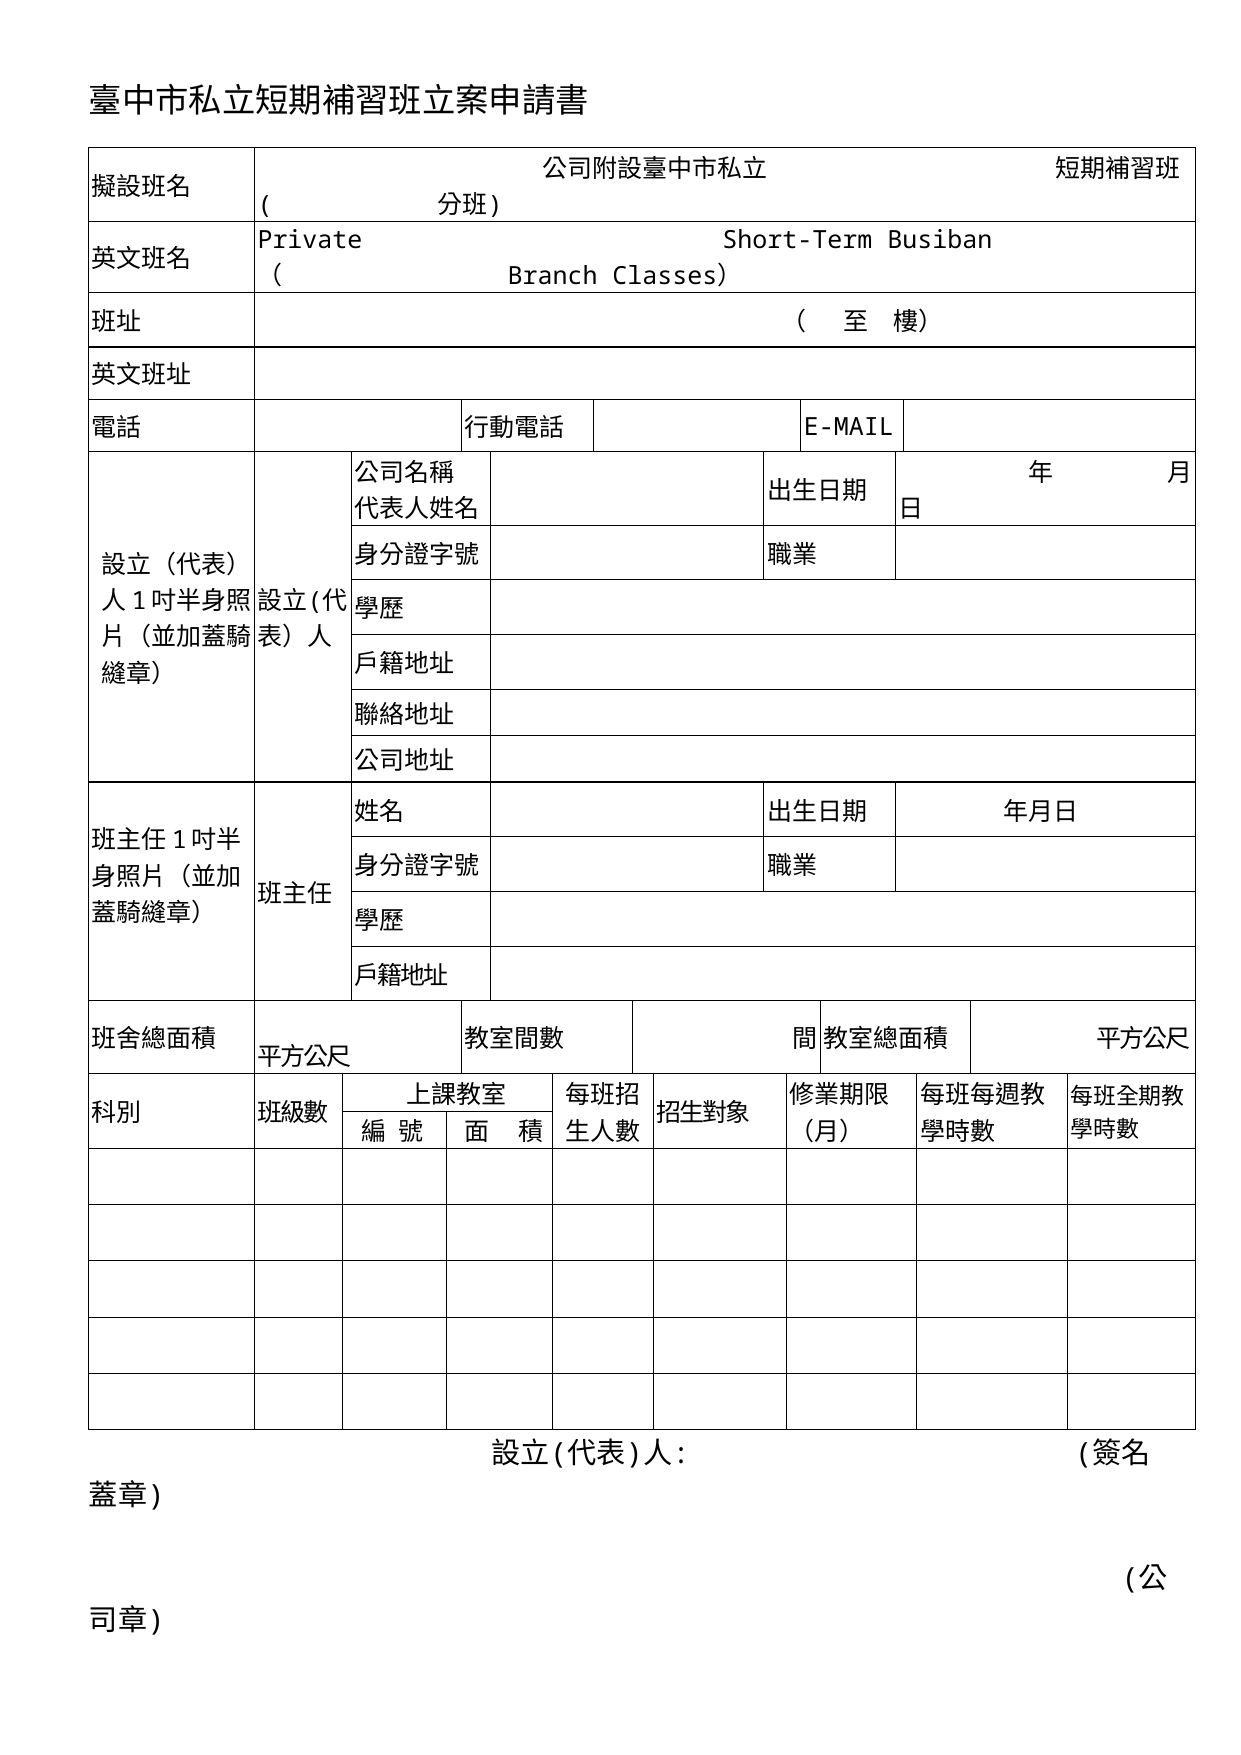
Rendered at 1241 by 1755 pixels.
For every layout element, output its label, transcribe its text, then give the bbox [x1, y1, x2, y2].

table_cell [917, 1149, 1067, 1204]
table_cell 公司名稱 代表人姓名 [352, 452, 490, 524]
table_cell [343, 1205, 446, 1260]
table_cell 英文班址 [89, 348, 254, 399]
table_cell [787, 1374, 916, 1429]
table_cell [553, 1374, 653, 1429]
table_cell [447, 1261, 552, 1317]
table_cell 職業 [764, 837, 895, 891]
table_cell 教室間數 [462, 1001, 632, 1073]
table_cell [89, 1318, 254, 1373]
table_cell 戶籍地址 [352, 635, 490, 689]
table_cell [654, 1374, 786, 1429]
table_cell 年月日 [896, 783, 1195, 836]
table_cell 面 積 [447, 1112, 552, 1148]
table_cell [654, 1205, 786, 1260]
table_cell [896, 526, 1195, 579]
table_cell 平方公尺 [971, 1001, 1195, 1073]
table_cell 招生對象 [654, 1074, 786, 1148]
table_cell 班級數 [255, 1074, 342, 1148]
table_header 擬設班名 [89, 148, 254, 221]
table_cell 戶籍地址 [352, 947, 490, 1000]
table_cell [491, 892, 1195, 946]
table_cell [491, 580, 1195, 634]
text 臺中市私立短期補習班立案申請書 [89, 74, 1176, 122]
table_cell 身分證字號 [352, 526, 490, 579]
table_cell 行動電話 [462, 400, 593, 451]
table_cell 平方公尺 [255, 1001, 461, 1073]
table_cell 班址 [89, 293, 254, 346]
table_cell [896, 837, 1195, 891]
table_cell 修業期限 （月） [787, 1074, 916, 1148]
table_cell [343, 1318, 446, 1373]
table_cell [787, 1149, 916, 1204]
table_cell 公司地址 [352, 736, 490, 781]
table_cell [491, 783, 763, 836]
table_cell [594, 400, 800, 451]
text (公司章) [89, 1555, 1176, 1638]
table_cell [447, 1149, 552, 1204]
table_cell [1068, 1318, 1195, 1373]
table_cell [917, 1374, 1067, 1429]
table_cell [255, 348, 1195, 399]
table_cell [787, 1205, 916, 1260]
table_cell [553, 1149, 653, 1204]
table_cell [89, 1261, 254, 1317]
table_cell [654, 1261, 786, 1317]
table_cell [917, 1205, 1067, 1260]
table_cell [255, 1374, 342, 1429]
table_cell [491, 635, 1195, 689]
table_cell [491, 736, 1195, 781]
table_cell [787, 1261, 916, 1317]
table_cell [255, 1318, 342, 1373]
table_cell [1068, 1205, 1195, 1260]
table_cell [491, 526, 763, 579]
table_cell 班主任 [255, 783, 351, 1000]
table_cell [491, 452, 763, 524]
table_cell 設立(代表）人 [255, 452, 351, 781]
table_cell 出生日期 [764, 783, 895, 836]
table_cell 學歷 [352, 580, 490, 634]
table_cell [1068, 1374, 1195, 1429]
table_cell [904, 400, 1195, 451]
table_cell 學歷 [352, 892, 490, 946]
table_cell [255, 1149, 342, 1204]
table_cell [553, 1261, 653, 1317]
table_cell 英文班名 [89, 222, 254, 292]
table_cell Private Short-Term Busiban （ Branch Classes） [255, 222, 1195, 292]
table_cell [255, 1205, 342, 1260]
table_cell 出生日期 [764, 452, 895, 524]
table_cell 班主任1吋半身照片（並加蓋騎縫章） [89, 783, 254, 1000]
table_cell （ 至 樓） [255, 293, 1195, 346]
table_cell [255, 1261, 342, 1317]
table_cell 每班每週教學時數 [917, 1074, 1067, 1148]
table_cell [1068, 1261, 1195, 1317]
table_cell 每班全期教 學時數 [1068, 1074, 1195, 1148]
table_cell [255, 400, 461, 451]
table_cell 編 號 [343, 1112, 446, 1148]
text 設立(代表)人: (簽名蓋章) [89, 1430, 1176, 1513]
table_cell [917, 1318, 1067, 1373]
table_cell E-MAIL [801, 400, 903, 451]
table_cell 電話 [89, 400, 254, 451]
table_cell [343, 1261, 446, 1317]
table_cell 科別 [89, 1074, 254, 1148]
table_cell 間 [633, 1001, 820, 1073]
table_cell 教室總面積 [821, 1001, 970, 1073]
table_cell [491, 947, 1195, 1000]
table_cell [447, 1318, 552, 1373]
table_cell 職業 [764, 526, 895, 579]
table_cell [1068, 1149, 1195, 1204]
table_cell [343, 1149, 446, 1204]
table_header 公司附設臺中市私立 短期補習班( 分班) [255, 148, 1195, 221]
table_cell [917, 1261, 1067, 1317]
table_cell [787, 1318, 916, 1373]
table_cell 上課教室 [343, 1074, 552, 1111]
table_cell [553, 1205, 653, 1260]
table_cell 聯絡地址 [352, 690, 490, 735]
table_cell [447, 1205, 552, 1260]
table_cell [491, 690, 1195, 735]
table_cell [654, 1149, 786, 1204]
table_cell [491, 837, 763, 891]
table_cell [654, 1318, 786, 1373]
table_cell 設立（代表）人1吋半身照片（並加蓋騎 縫章） [89, 452, 254, 781]
table_cell 每班招生人數 [553, 1074, 653, 1148]
table_cell 姓名 [352, 783, 490, 836]
table_cell 年 月 日 [896, 452, 1195, 524]
table_cell 身分證字號 [352, 837, 490, 891]
table_cell [89, 1149, 254, 1204]
table_cell [89, 1205, 254, 1260]
table_cell 班舍總面積 [89, 1001, 254, 1073]
table_cell [447, 1374, 552, 1429]
table_cell [553, 1318, 653, 1373]
table_cell [89, 1374, 254, 1429]
table_cell [343, 1374, 446, 1429]
